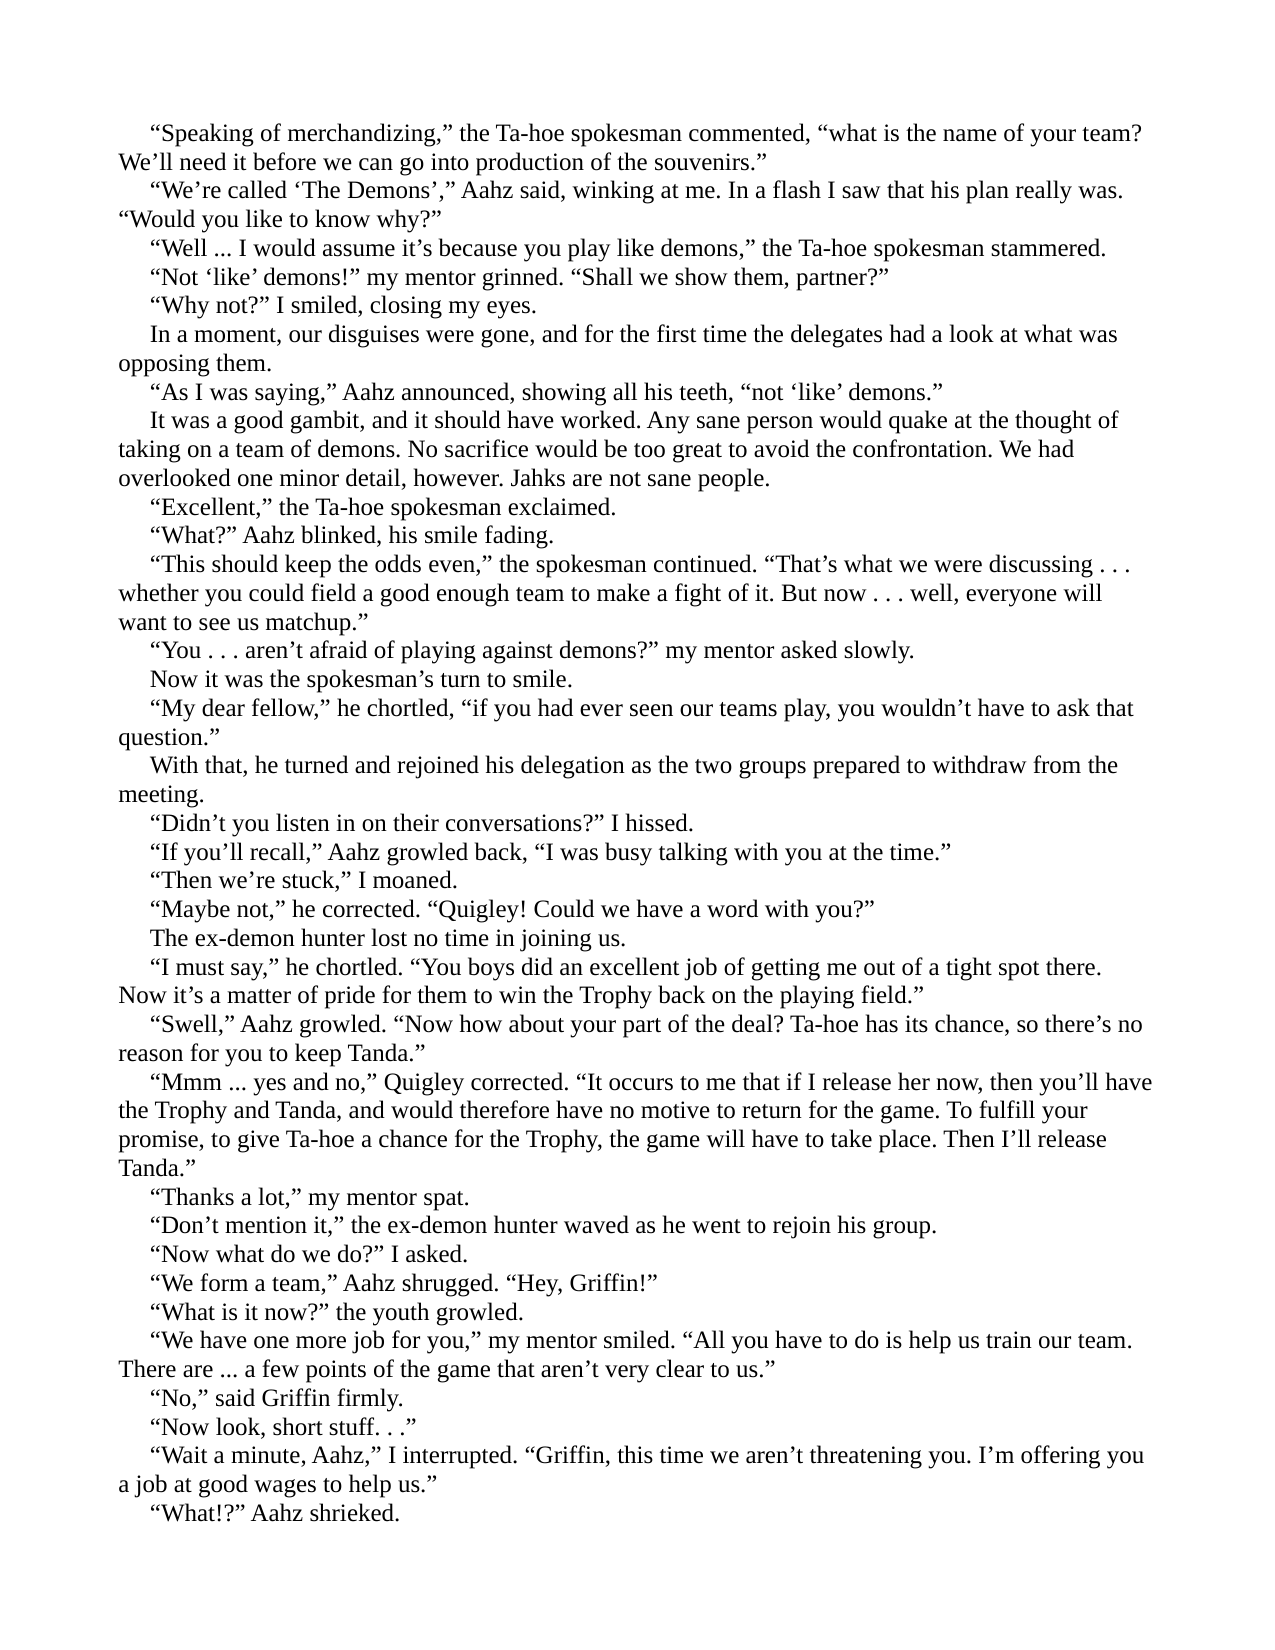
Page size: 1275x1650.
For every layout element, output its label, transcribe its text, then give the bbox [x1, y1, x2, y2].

text It was a good gambit, and it should have worked. Any sane person would quake at the thought of taking on a team of demons. No sacrifice would be too great to avoid the confrontation. We had overlooked one minor detail, however. Jahks are not sane people. [118, 406, 1157, 492]
text The ex-demon hunter lost no time in joining us. [118, 923, 1157, 952]
text “My dear fellow,” he chortled, “if you had ever seen our teams play, you wouldn’t have to ask that question.” [118, 693, 1157, 751]
text “Don’t mention it,” the ex-demon hunter waved as he went to rejoin his group. [118, 1211, 1157, 1239]
text “Thanks a lot,” my mentor spat. [118, 1182, 1157, 1211]
text “Didn’t you listen in on their conversations?” I hissed. [118, 808, 1157, 837]
text “Now look, short stuff. . .” [118, 1412, 1157, 1441]
text Now it was the spokesman’s turn to smile. [118, 664, 1157, 693]
text “Wait a minute, Aahz,” I interrupted. “Griffin, this time we aren’t threatening you. I’m offering you a job at good wages to help us.” [118, 1441, 1157, 1498]
text “What is it now?” the youth growled. [118, 1297, 1157, 1326]
text “No,” said Griffin firmly. [118, 1383, 1157, 1412]
text “Now what do we do?” I asked. [118, 1239, 1157, 1268]
text “You . . . aren’t afraid of playing against demons?” my mentor asked slowly. [118, 636, 1157, 664]
text “Swell,” Aahz growled. “Now how about your part of the deal? Ta-hoe has its chance, so there’s no reason for you to keep Tanda.” [118, 1009, 1157, 1067]
text “We’re called ‘The Demons’,” Aahz said, winking at me. In a flash I saw that his plan really was. “Would you like to know why?” [118, 176, 1157, 233]
text “Why not?” I smiled, closing my eyes. [118, 291, 1157, 319]
text “We form a team,” Aahz shrugged. “Hey, Griffin!” [118, 1268, 1157, 1297]
text “As I was saying,” Aahz announced, showing all his teeth, “not ‘like’ demons.” [118, 377, 1157, 406]
text “I must say,” he chortled. “You boys did an excellent job of getting me out of a tight spot there. Now it’s a matter of pride for them to win the Trophy back on the playing field.” [118, 952, 1157, 1009]
text With that, he turned and rejoined his delegation as the two groups prepared to withdraw from the meeting. [118, 751, 1157, 808]
text “This should keep the odds even,” the spokesman continued. “That’s what we were discussing . . . whether you could field a good enough team to make a fight of it. But now . . . well, everyone will want to see us matchup.” [118, 549, 1157, 636]
text “Well ... I would assume it’s because you play like demons,” the Ta-hoe spokesman stammered. [118, 233, 1157, 262]
text “Maybe not,” he corrected. “Quigley! Could we have a word with you?” [118, 894, 1157, 923]
text In a moment, our disguises were gone, and for the first time the delegates had a look at what was opposing them. [118, 319, 1157, 377]
text “Not ‘like’ demons!” my mentor grinned. “Shall we show them, partner?” [118, 262, 1157, 291]
text “Excellent,” the Ta-hoe spokesman exclaimed. [118, 492, 1157, 521]
text “Speaking of merchandizing,” the Ta-hoe spokesman commented, “what is the name of your team? We’ll need it before we can go into production of the souvenirs.” [118, 118, 1157, 176]
text “Mmm ... yes and no,” Quigley corrected. “It occurs to me that if I release her now, then you’ll have the Trophy and Tanda, and would therefore have no motive to return for the game. To fulfill your promise, to give Ta-hoe a chance for the Trophy, the game will have to take place. Then I’ll release Tanda.” [118, 1067, 1157, 1182]
text “What?” Aahz blinked, his smile fading. [118, 521, 1157, 549]
text “If you’ll recall,” Aahz growled back, “I was busy talking with you at the time.” [118, 837, 1157, 866]
text “What!?” Aahz shrieked. [118, 1498, 1157, 1527]
text “Then we’re stuck,” I moaned. [118, 866, 1157, 894]
text “We have one more job for you,” my mentor smiled. “All you have to do is help us train our team. There are ... a few points of the game that aren’t very clear to us.” [118, 1326, 1157, 1383]
